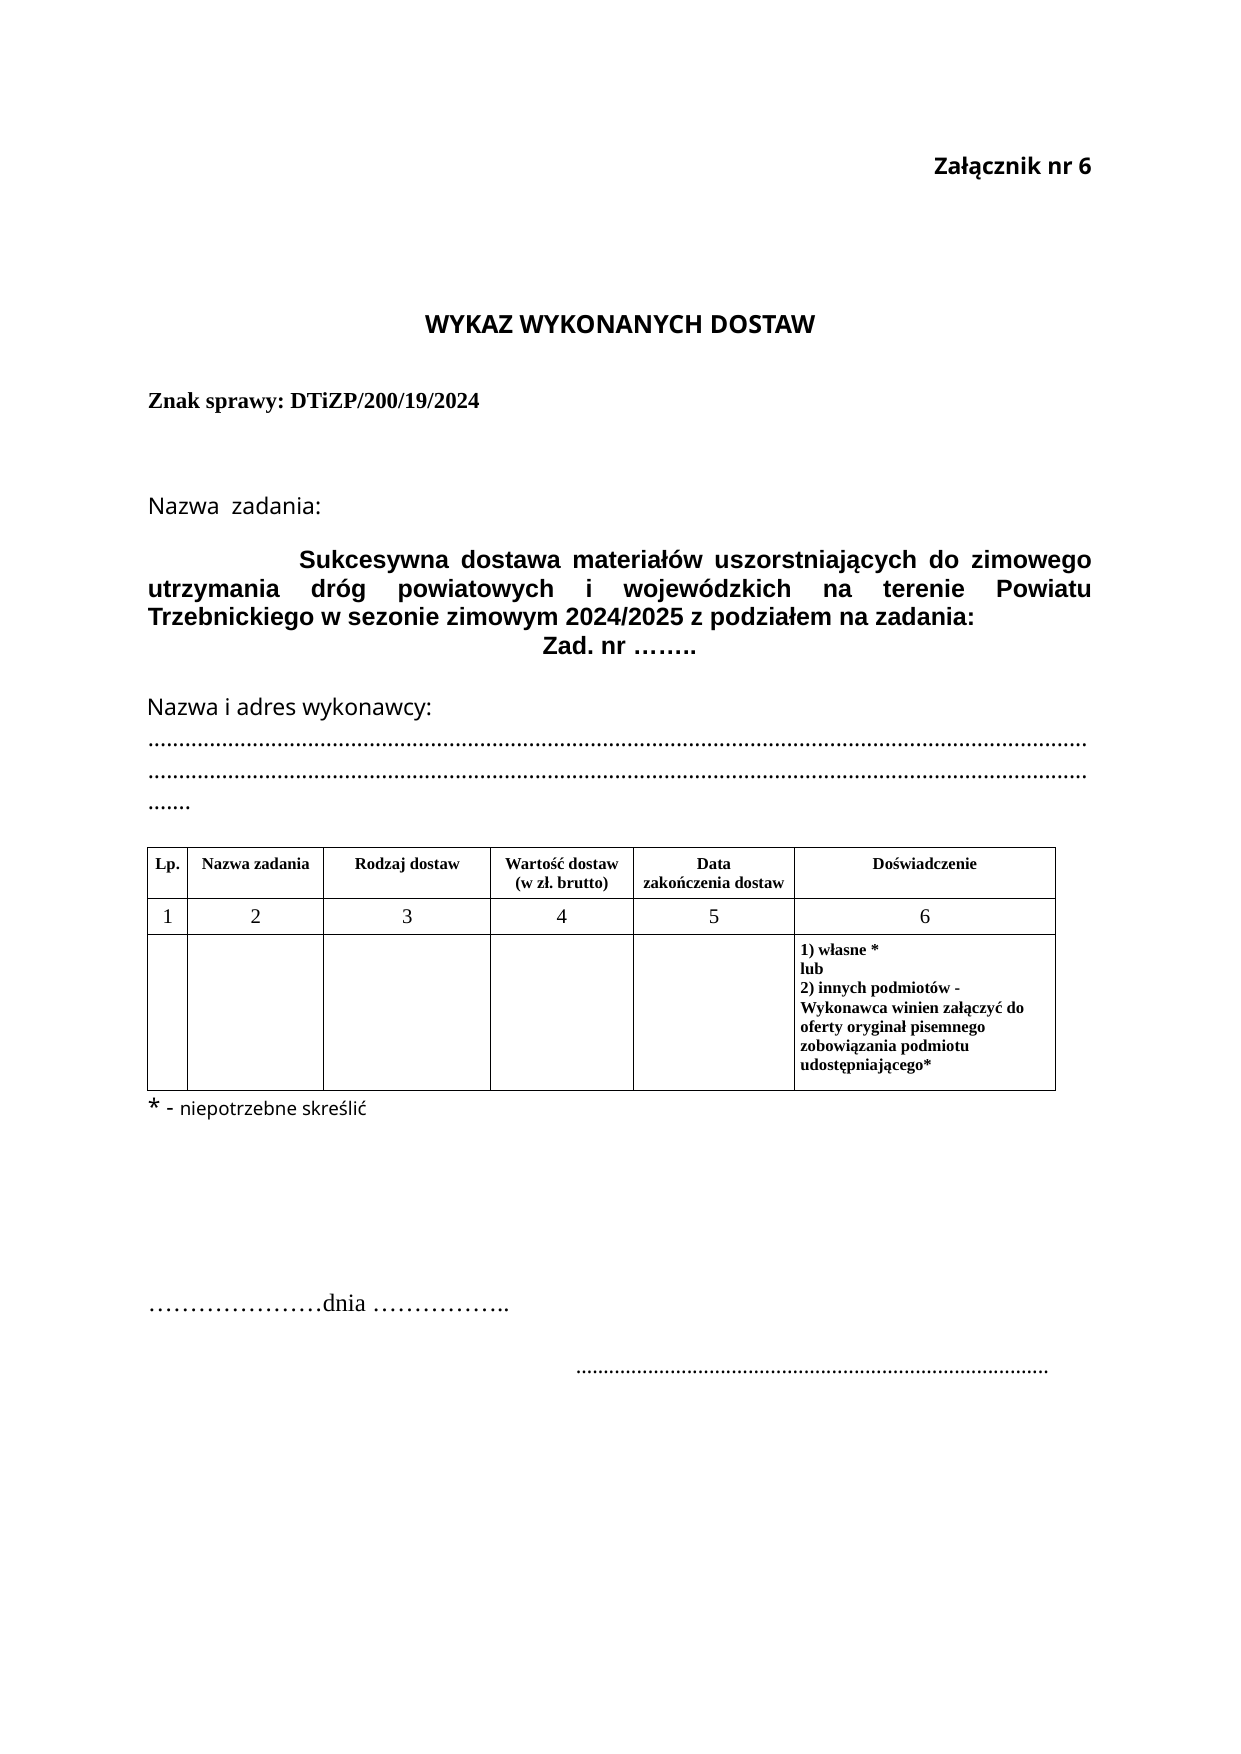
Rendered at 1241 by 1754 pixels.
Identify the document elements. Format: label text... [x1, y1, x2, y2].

text WYKAZ WYKONANYCH DOSTAW [148, 307, 1093, 341]
table_cell [188, 935, 323, 1090]
text Zad. nr …….. [147, 631, 1093, 660]
table_cell 4 [491, 899, 633, 934]
table_cell [324, 935, 490, 1090]
text * - niepotrzebne skreślić [148, 1091, 1093, 1122]
table_cell [148, 935, 187, 1090]
table_header Nazwa zadania [188, 848, 323, 898]
table_cell 1) własne * lub 2) innych podmiotów - Wykonawca winien załączyć do oferty oryginał pisemnego zobowiązania podmiotu udostępniającego* [795, 935, 1055, 1090]
text Nazwa i adres wykonawcy: [147, 691, 1093, 722]
table_header Doświadczenie [795, 848, 1055, 898]
table_cell 3 [324, 899, 490, 934]
text ......................................................................................................................................................................................................................................................................................................................... [148, 722, 1093, 816]
table_cell 6 [795, 899, 1055, 934]
text Znak sprawy: DTiZP/200/19/2024 [148, 388, 1093, 414]
table_header Rodzaj dostaw [324, 848, 490, 898]
table_header Data zakończenia dostaw [634, 848, 794, 898]
text …………………dnia …………….. [148, 1288, 1093, 1317]
text Nazwa zadania: [148, 489, 1093, 521]
text Sukcesywna dostawa materiałów uszorstniających do zimowego utrzymania dróg powiatowych i wojewódzkich na terenie Powiatu Trzebnickiego w sezonie zimowym 2024/2025 z podziałem na zadania: [147, 545, 1093, 631]
table_cell 5 [634, 899, 794, 934]
table_cell [491, 935, 633, 1090]
table_cell 2 [188, 899, 323, 934]
table_header Wartość dostaw (w zł. brutto) [491, 848, 633, 898]
text Załącznik nr 6 [148, 148, 1092, 182]
table_header Lp. [148, 848, 187, 898]
table_cell 1 [148, 899, 187, 934]
table_cell [634, 935, 794, 1090]
text ……............................................................................... [148, 1351, 1093, 1379]
